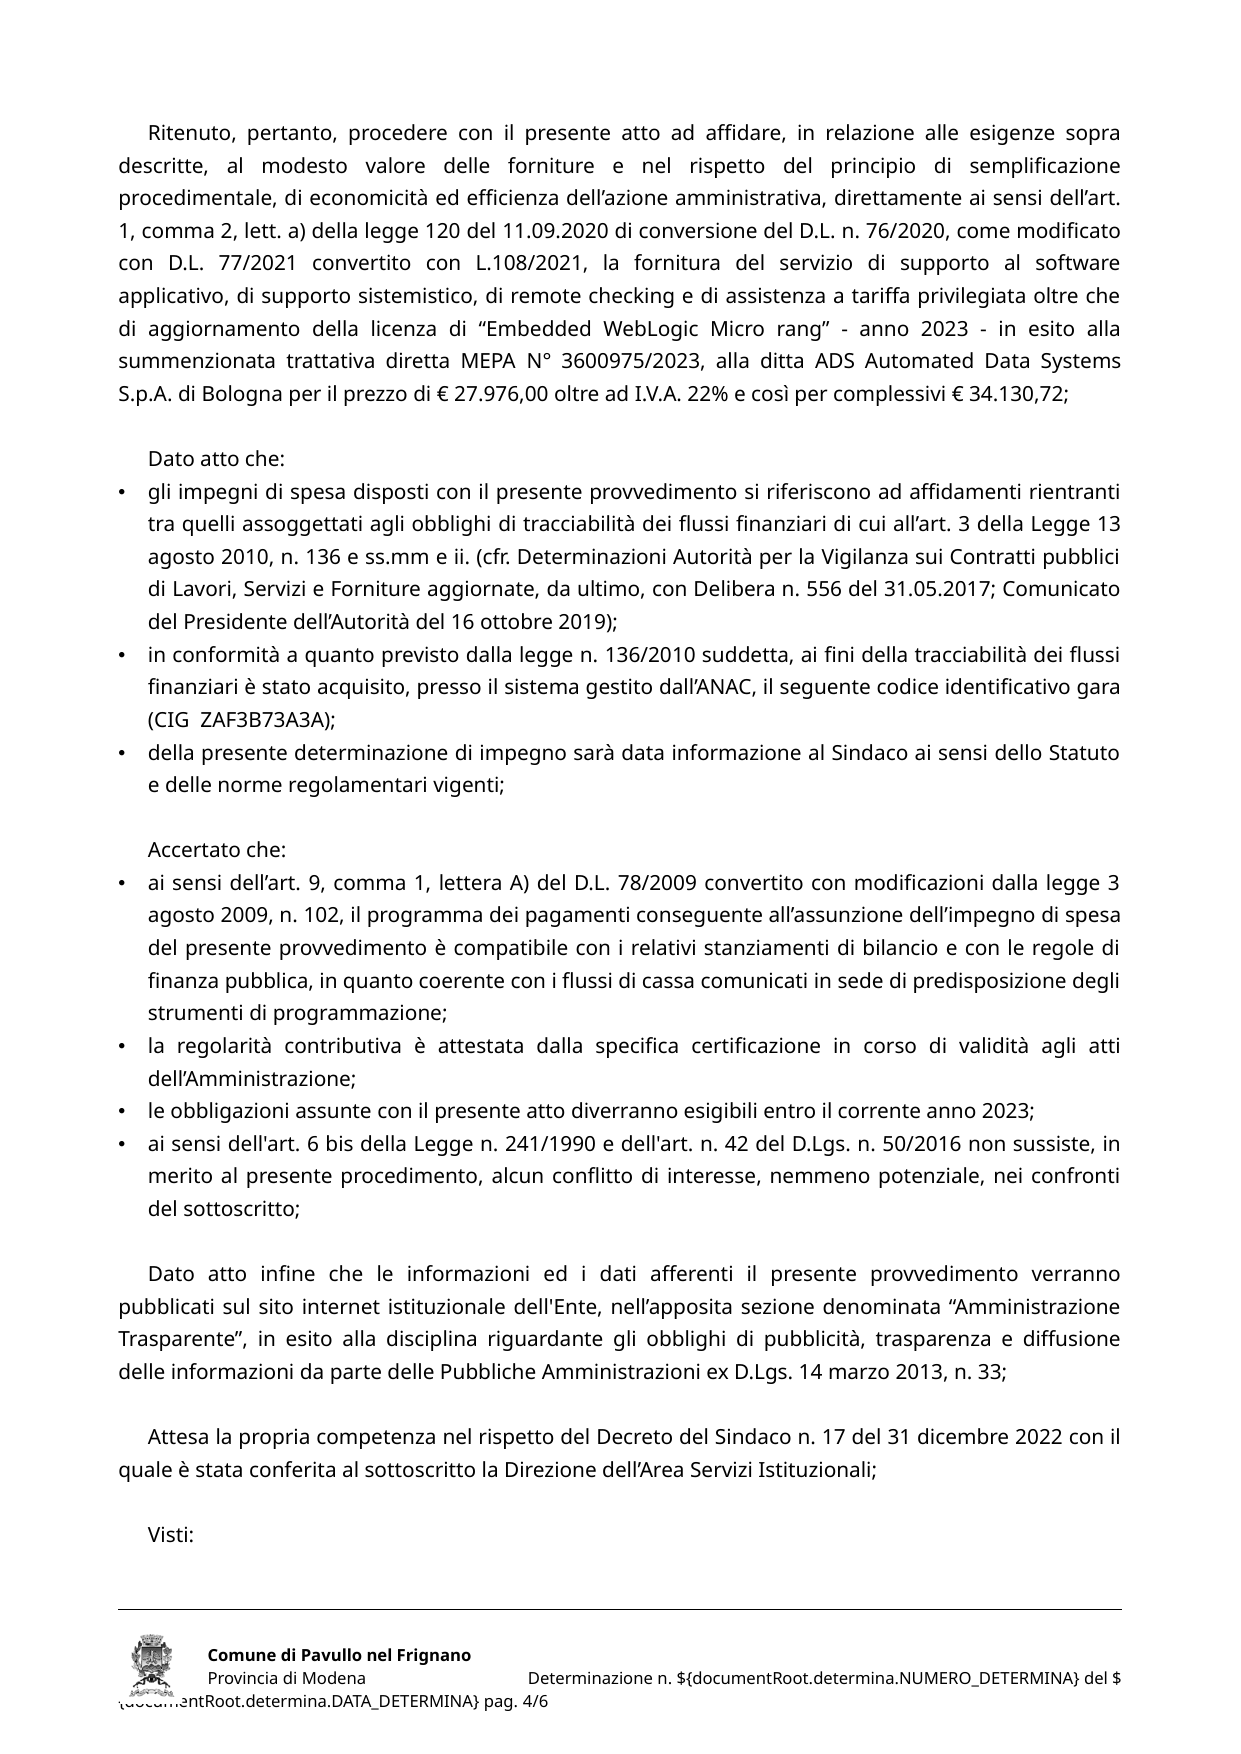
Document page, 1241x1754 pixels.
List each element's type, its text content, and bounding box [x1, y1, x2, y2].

list ai sensi dell'art. 6 bis della Legge n. 241/1990 e dell'art. n. 42 del D.Lgs. n. 50/2016 non sussiste, in merito al presente procedimento, alcun conflitto di interesse, nemmeno potenziale, nei confronti del sottoscritto; [118, 1129, 1122, 1222]
list in conformità a quanto previsto dalla legge n. 136/2010 suddetta, ai fini della tracciabilità dei flussi finanziari è stato acquisito, presso il sistema gestito dall’ANAC, il seguente codice identificativo gara (CIG ZAF3B73A3A); [118, 640, 1122, 733]
list della presente determinazione di impegno sarà data informazione al Sindaco ai sensi dello Statuto e delle norme regolamentari vigenti; [118, 738, 1122, 799]
picture [120, 1631, 183, 1704]
text Dato atto che: [118, 444, 1122, 473]
text Ritenuto, pertanto, procedere con il presente atto ad affidare, in relazione alle esigenze sopra descritte, al modesto valore delle forniture e nel rispetto del principio di semplificazione procedimentale, di economicità ed efficienza dell’azione amministrativa, direttamente ai sensi dell’art. 1, comma 2, lett. a) della legge 120 del 11.09.2020 di conversione del D.L. n. 76/2020, come modificato con D.L. 77/2021 convertito con L.108/2021, la fornitura del servizio di supporto al software applicativo, di supporto sistemistico, di remote checking e di assistenza a tariffa privilegiata oltre che di aggiornamento della licenza di “Embedded WebLogic Micro rang” - anno 2023 - in esito alla summenzionata trattativa diretta MEPA N° 3600975/2023, alla ditta ADS Automated Data Systems S.p.A. di Bologna per il prezzo di € 27.976,00 oltre ad I.V.A. 22% e così per complessivi € 34.130,72; [118, 118, 1122, 407]
list le obbligazioni assunte con il presente atto diverranno esigibili entro il corrente anno 2023; [118, 1096, 1122, 1125]
text Dato atto infine che le informazioni ed i dati afferenti il presente provvedimento verranno pubblicati sul sito internet istituzionale dell'Ente, nell’apposita sezione denominata “Amministrazione Trasparente”, in esito alla disciplina riguardante gli obblighi di pubblicità, trasparenza e diffusione delle informazioni da parte delle Pubbliche Amministrazioni ex D.Lgs. 14 marzo 2013, n. 33; [118, 1259, 1122, 1386]
list gli impegni di spesa disposti con il presente provvedimento si riferiscono ad affidamenti rientranti tra quelli assoggettati agli obblighi di tracciabilità dei flussi finanziari di cui all’art. 3 della Legge 13 agosto 2010, n. 136 e ss.mm e ii. (cfr. Determinazioni Autorità per la Vigilanza sui Contratti pubblici di Lavori, Servizi e Forniture aggiornate, da ultimo, con Delibera n. 556 del 31.05.2017; Comunicato del Presidente dell’Autorità del 16 ottobre 2019); [118, 477, 1122, 636]
text Visti: [118, 1520, 1122, 1548]
list la regolarità contributiva è attestata dalla specifica certificazione in corso di validità agli atti dell’Amministrazione; [118, 1031, 1122, 1092]
list ai sensi dell’art. 9, comma 1, lettera A) del D.L. 78/2009 convertito con modificazioni dalla legge 3 agosto 2009, n. 102, il programma dei pagamenti conseguente all’assunzione dell’impegno di spesa del presente provvedimento è compatibile con i relativi stanziamenti di bilancio e con le regole di finanza pubblica, in quanto coerente con i flussi di cassa comunicati in sede di predisposizione degli strumenti di programmazione; [118, 868, 1122, 1027]
text Attesa la propria competenza nel rispetto del Decreto del Sindaco n. 17 del 31 dicembre 2022 con il quale è stata conferita al sottoscritto la Direzione dell’Area Servizi Istituzionali; [118, 1422, 1122, 1483]
text Accertato che: [118, 835, 1122, 864]
